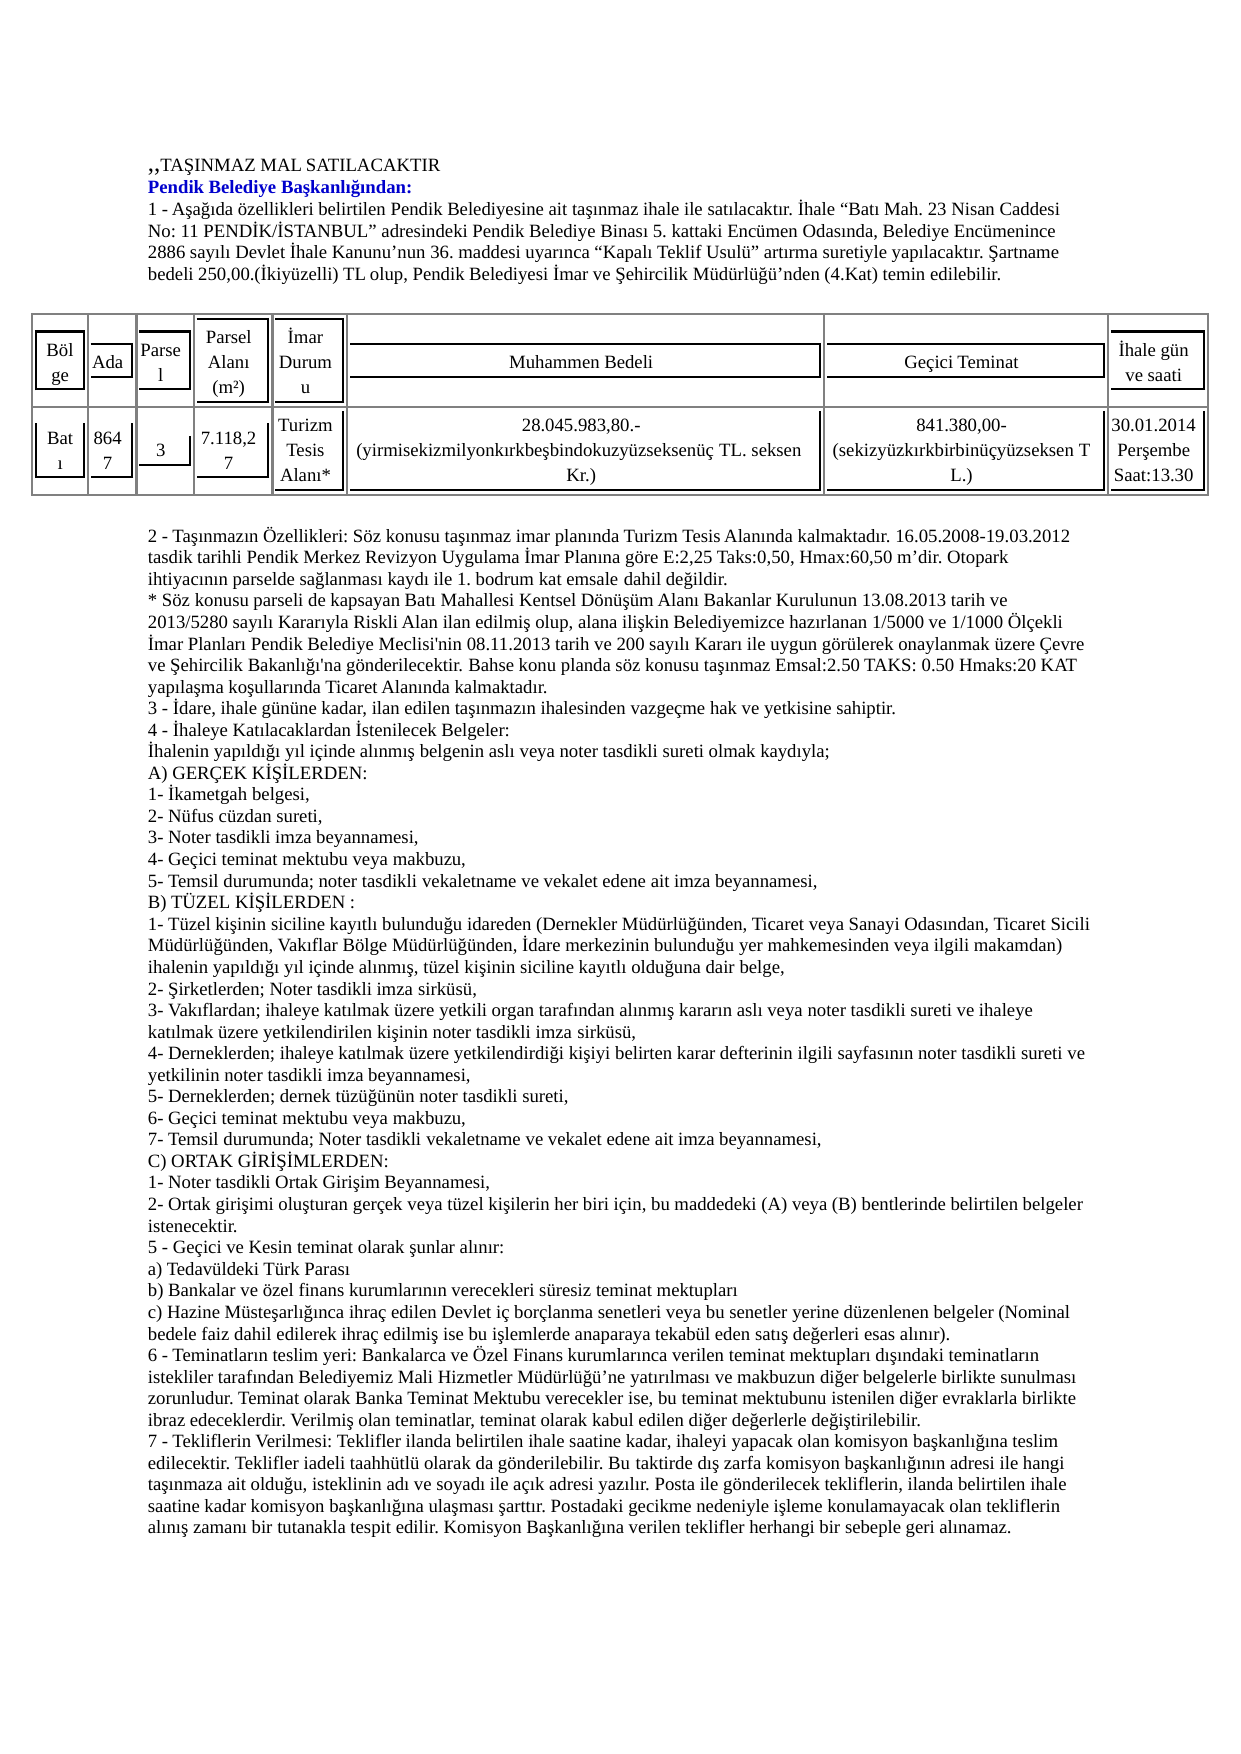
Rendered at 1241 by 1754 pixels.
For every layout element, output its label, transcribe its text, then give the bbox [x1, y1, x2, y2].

table_cell 28.045.983,80.-(yirmisekizmilyonkırkbeşbindokuzyüzseksenüç TL. seksen Kr.) [348, 408, 823, 494]
table_header Bölge [33, 315, 87, 406]
table_header Parsel [138, 315, 193, 406]
text 2 - Taşınmazın Özellikleri: Söz konusu taşınmaz imar planında Turizm Tesis Alanında kalmaktadır. 16.05.2008-19.03.2012 tasdik tarihli Pendik Merkez Revizyon Uygulama İmar Planına göre E:2,25 Taks:0,50, Hmax:60,50 m’dir. Otopark ihtiyacının parselde sağlanması kaydı ile 1. bodrum kat emsale dahil değildir. [148, 524, 1093, 589]
text 6 - Teminatların teslim yeri: Bankalarca ve Özel Finans kurumlarınca verilen teminat mektupları dışındaki teminatların istekliler tarafından Belediyemiz Mali Hizmetler Müdürlüğü’ne yatırılması ve makbuzun diğer belgelerle birlikte sunulması zorunludur. Teminat olarak Banka Teminat Mektubu verecekler ise, bu teminat mektubunu istenilen diğer evraklarla birlikte ibraz edeceklerdir. Verilmiş olan teminatlar, teminat olarak kabul edilen diğer değerlerle değiştirilebilir. [148, 1344, 1093, 1430]
table_cell Turizm Tesis Alanı* [274, 408, 346, 494]
table_cell 8647 [89, 408, 135, 494]
table_header Parsel Alanı (m²) [195, 315, 271, 406]
text 7 - Tekliflerin Verilmesi: Teklifler ilanda belirtilen ihale saatine kadar, ihaleyi yapacak olan komisyon başkanlığına teslim edilecektir. Teklifler iadeli taahhütlü olarak da gönderilebilir. Bu taktirde dış zarfa komisyon başkanlığının adresi ile hangi taşınmaza ait olduğu, isteklinin adı ve soyadı ile açık adresi yazılır. Posta ile gönderilecek tekliflerin, ilanda belirtilen ihale saatine kadar komisyon başkanlığına ulaşması şarttır. Postadaki gecikme nedeniyle işleme konulamayacak olan tekliflerin alınış zamanı bir tutanakla tespit edilir. Komisyon Başkanlığına verilen teklifler herhangi bir sebeple geri alınamaz. [148, 1430, 1093, 1538]
table_cell 841.380,00- (sekizyüzkırkbirbinüçyüzseksen TL.) [825, 408, 1107, 494]
table_header Geçici Teminat [825, 315, 1107, 406]
text 4- Derneklerden; ihaleye katılmak üzere yetkilendirdiği kişiyi belirten karar defterinin ilgili sayfasının noter tasdikli sureti ve yetkilinin noter tasdikli imza beyannamesi, [148, 1042, 1093, 1085]
table_cell 7.118,27 [195, 408, 271, 494]
text b) Bankalar ve özel finans kurumlarının verecekleri süresiz teminat mektupları [148, 1279, 1093, 1301]
text 5 - Geçici ve Kesin teminat olarak şunlar alınır: [148, 1236, 1093, 1258]
text 5- Derneklerden; dernek tüzüğünün noter tasdikli sureti, [148, 1085, 1093, 1107]
text 1- Noter tasdikli Ortak Girişim Beyannamesi, [148, 1171, 1093, 1193]
text * Söz konusu parseli de kapsayan Batı Mahallesi Kentsel Dönüşüm Alanı Bakanlar Kurulunun 13.08.2013 tarih ve 2013/5280 sayılı Kararıyla Riskli Alan ilan edilmiş olup, alana ilişkin Belediyemizce hazırlanan 1/5000 ve 1/1000 Ölçekli İmar Planları Pendik Belediye Meclisi'nin 08.11.2013 tarih ve 200 sayılı Kararı ile uygun görülerek onaylanmak üzere Çevre ve Şehircilik Bakanlığı'na gönderilecektir. Bahse konu planda söz konusu taşınmaz Emsal:2.50 TAKS: 0.50 Hmaks:20 KAT yapılaşma koşullarında Ticaret Alanında kalmaktadır. [148, 589, 1093, 697]
text 3- Noter tasdikli imza beyannamesi, [148, 826, 1093, 848]
table_header Ada [89, 315, 135, 406]
table_header İhale gün ve saati [1109, 315, 1207, 406]
text 2- Ortak girişimi oluşturan gerçek veya tüzel kişilerin her biri için, bu maddedeki (A) veya (B) bentlerinde belirtilen belgeler istenecektir. [148, 1193, 1093, 1236]
table_cell 30.01.2014 Perşembe Saat:13.30 [1109, 408, 1207, 494]
text 7- Temsil durumunda; Noter tasdikli vekaletname ve vekalet edene ait imza beyannamesi, [148, 1128, 1093, 1150]
table_cell 3 [138, 408, 193, 494]
text 2- Şirketlerden; Noter tasdikli imza sirküsü, [148, 977, 1093, 999]
text İhalenin yapıldığı yıl içinde alınmış belgenin aslı veya noter tasdikli sureti olmak kaydıyla; [148, 740, 1093, 762]
text C) ORTAK GİRİŞİMLERDEN: [148, 1150, 1093, 1171]
table_header İmar Durumu [274, 315, 346, 406]
text 6- Geçici teminat mektubu veya makbuzu, [148, 1107, 1093, 1128]
text B) TÜZEL KİŞİLERDEN : [148, 891, 1093, 913]
table_header Muhammen Bedeli [348, 315, 823, 406]
text c) Hazine Müsteşarlığınca ihraç edilen Devlet iç borçlanma senetleri veya bu senetler yerine düzenlenen belgeler (Nominal bedele faiz dahil edilerek ihraç edilmiş ise bu işlemlerde anaparaya tekabül eden satış değerleri esas alınır). [148, 1301, 1093, 1344]
text 1- Tüzel kişinin siciline kayıtlı bulunduğu idareden (Dernekler Müdürlüğünden, Ticaret veya Sanayi Odasından, Ticaret Sicili Müdürlüğünden, Vakıflar Bölge Müdürlüğünden, İdare merkezinin bulunduğu yer mahkemesinden veya ilgili makamdan) ihalenin yapıldığı yıl içinde alınmış, tüzel kişinin siciline kayıtlı olduğuna dair belge, [148, 913, 1093, 977]
text a) Tedavüldeki Türk Parası [148, 1258, 1093, 1279]
text Pendik Belediye Başkanlığından: [148, 176, 1093, 198]
text ,,TAŞINMAZ MAL SATILACAKTIR [148, 148, 1093, 176]
text 3 - İdare, ihale gününe kadar, ilan edilen taşınmazın ihalesinden vazgeçme hak ve yetkisine sahiptir. [148, 697, 1093, 719]
text A) GERÇEK KİŞİLERDEN: [148, 762, 1093, 783]
text 2- Nüfus cüzdan sureti, [148, 805, 1093, 826]
text 1- İkametgah belgesi, [148, 783, 1093, 805]
text 4 - İhaleye Katılacaklardan İstenilecek Belgeler: [148, 719, 1093, 740]
text 1 - Aşağıda özellikleri belirtilen Pendik Belediyesine ait taşınmaz ihale ile satılacaktır. İhale “Batı Mah. 23 Nisan Caddesi No: 11 PENDİK/İSTANBUL” adresindeki Pendik Belediye Binası 5. kattaki Encümen Odasında, Belediye Encümenince 2886 sayılı Devlet İhale Kanunu’nun 36. maddesi uyarınca “Kapalı Teklif Usulü” artırma suretiyle yapılacaktır. Şartname bedeli 250,00.(İkiyüzelli) TL olup, Pendik Belediyesi İmar ve Şehircilik Müdürlüğü’nden (4.Kat) temin edilebilir. [148, 198, 1093, 284]
text 4- Geçici teminat mektubu veya makbuzu, [148, 848, 1093, 869]
text 3- Vakıflardan; ihaleye katılmak üzere yetkili organ tarafından alınmış kararın aslı veya noter tasdikli sureti ve ihaleye katılmak üzere yetkilendirilen kişinin noter tasdikli imza sirküsü, [148, 999, 1093, 1042]
table_cell Batı [33, 408, 87, 494]
text 5- Temsil durumunda; noter tasdikli vekaletname ve vekalet edene ait imza beyannamesi, [148, 869, 1093, 891]
